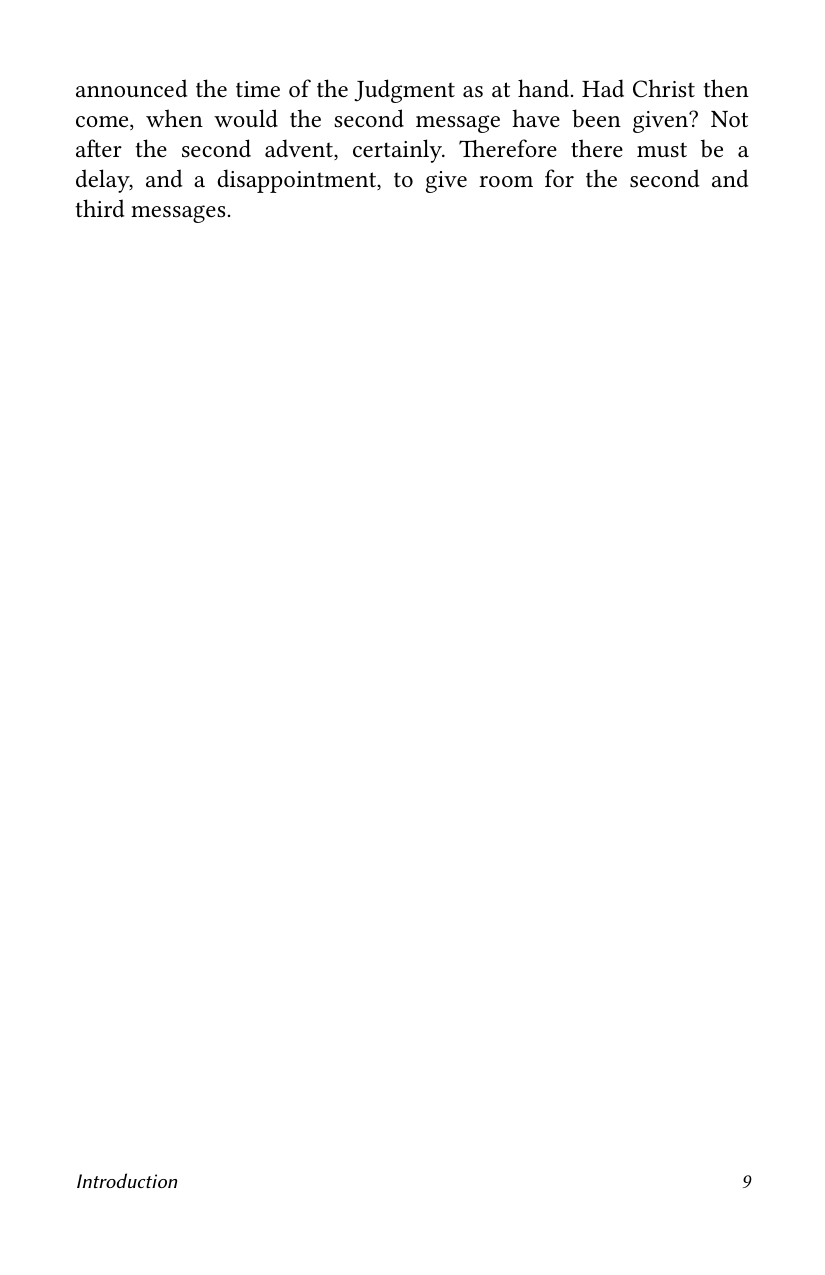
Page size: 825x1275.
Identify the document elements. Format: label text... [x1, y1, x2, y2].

text announced the time of the Judgment as at hand. Had Christ then come, when would the second message have been given? Not after the second advent, certainly. Therefore there must be a delay, and a disappointment, to give room for the second and third messages. [75, 75, 750, 223]
